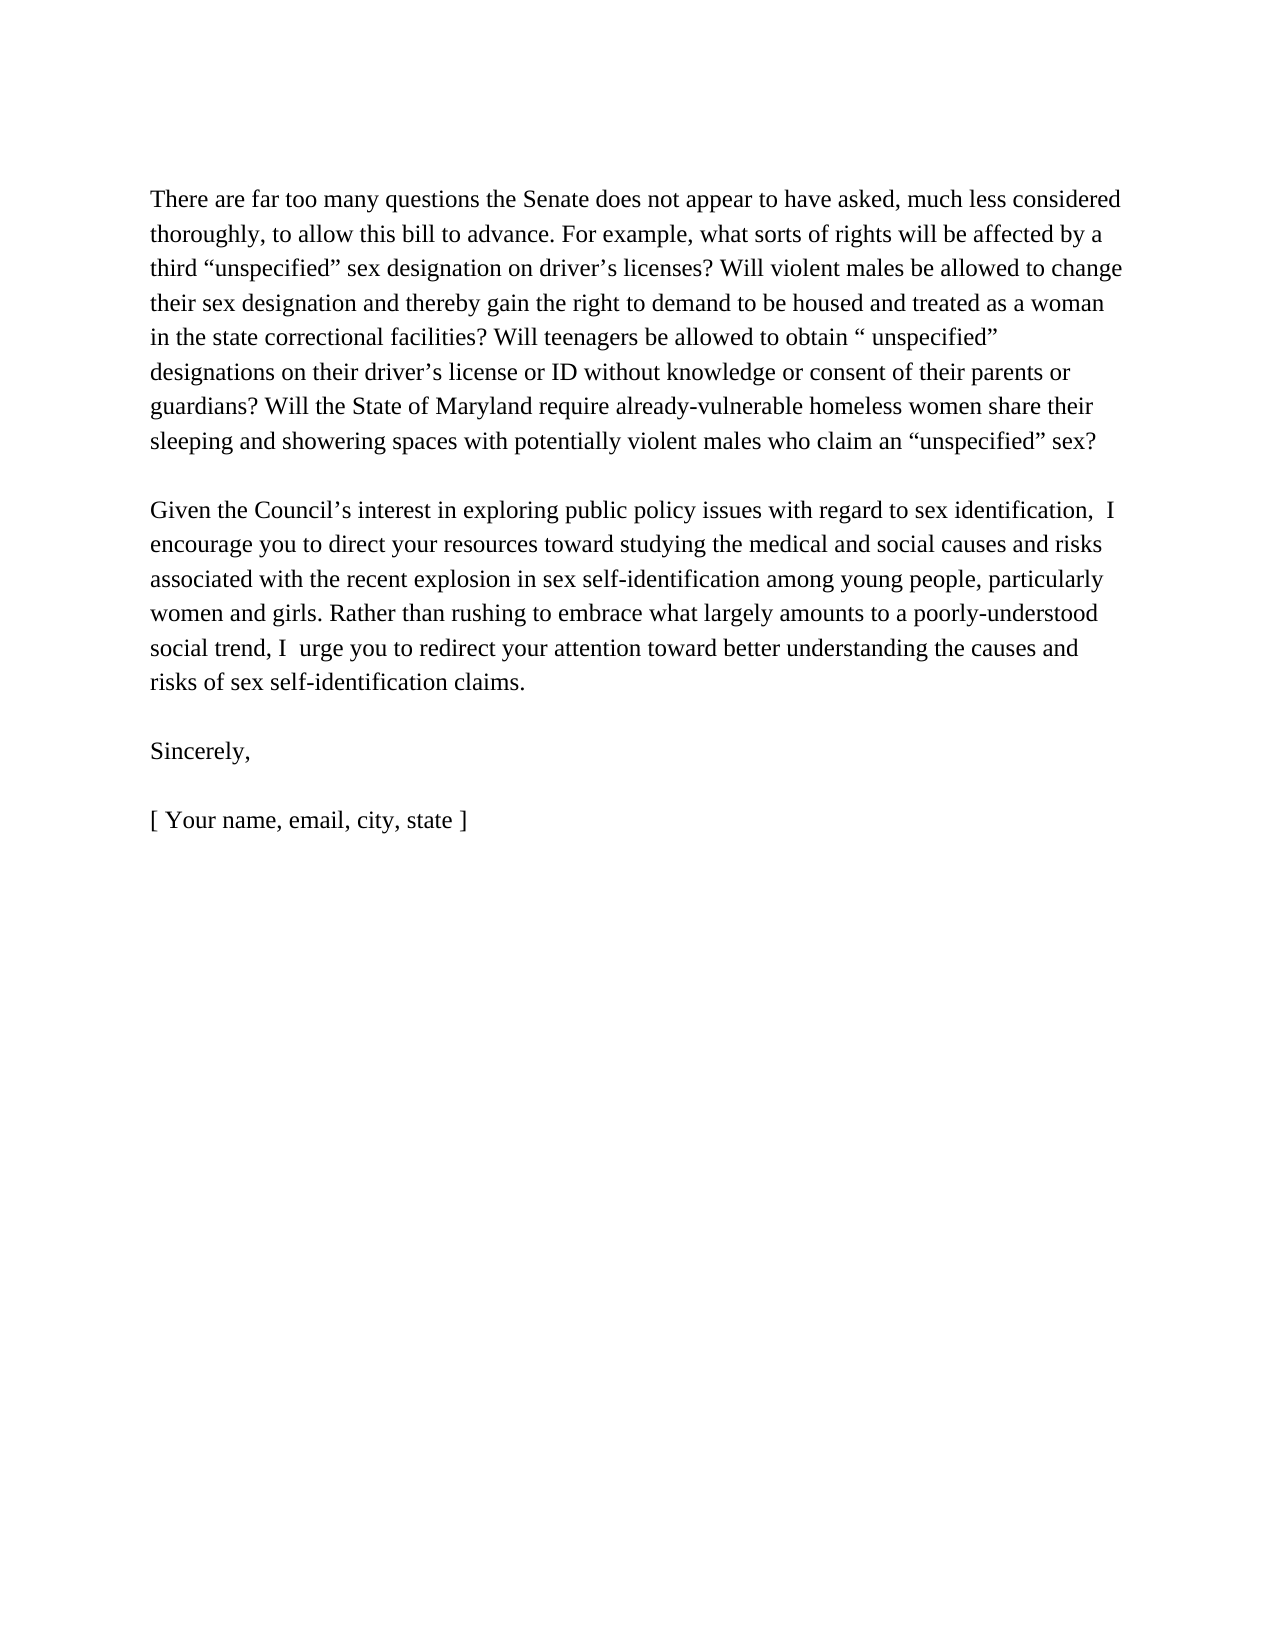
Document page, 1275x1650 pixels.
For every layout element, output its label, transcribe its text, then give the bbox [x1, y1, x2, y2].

text There are far too many questions the Senate does not appear to have asked, much less considered thoroughly, to allow this bill to advance. For example, what sorts of rights will be affected by a third “unspecified” sex designation on driver’s licenses? Will violent males be allowed to change their sex designation and thereby gain the right to demand to be housed and treated as a woman in the state correctional facilities? Will teenagers be allowed to obtain “ unspecified” designations on their driver’s license or ID without knowledge or consent of their parents or guardians? Will the State of Maryland require already-vulnerable homeless women share their sleeping and showering spaces with potentially violent males who claim an “unspecified” sex? [150, 184, 1125, 454]
text Sincerely, [150, 736, 1125, 765]
text [ Your name, email, city, state ] [150, 805, 1125, 834]
text Given the Council’s interest in exploring public policy issues with regard to sex identification, I encourage you to direct your resources toward studying the medical and social causes and risks associated with the recent explosion in sex self-identification among young people, particularly women and girls. Rather than rushing to embrace what largely amounts to a poorly-understood social trend, I urge you to redirect your attention toward better understanding the causes and risks of sex self-identification claims. [150, 495, 1125, 696]
